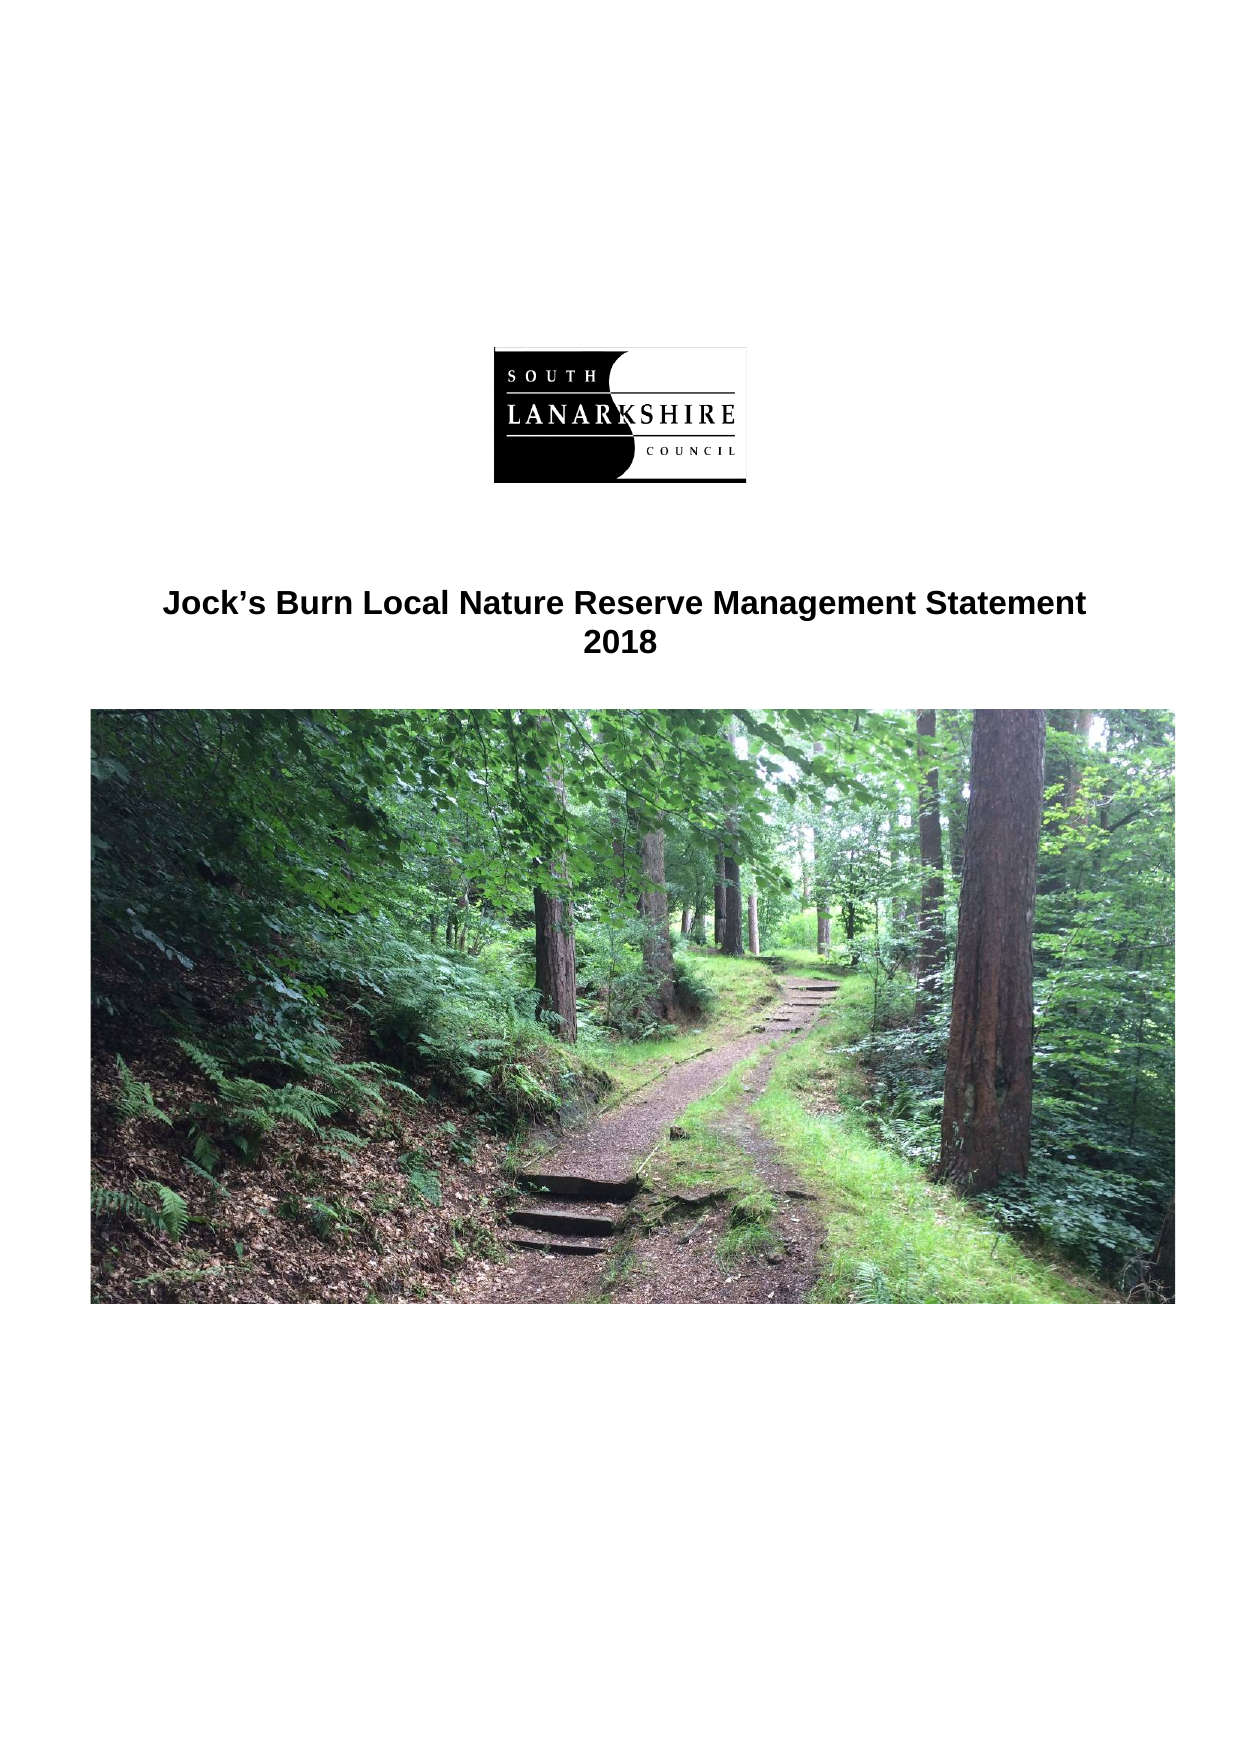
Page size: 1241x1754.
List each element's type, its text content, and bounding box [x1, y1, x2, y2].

subtitle Jock’s Burn Local Nature Reserve Management Statement 2018 [118, 583, 1122, 661]
